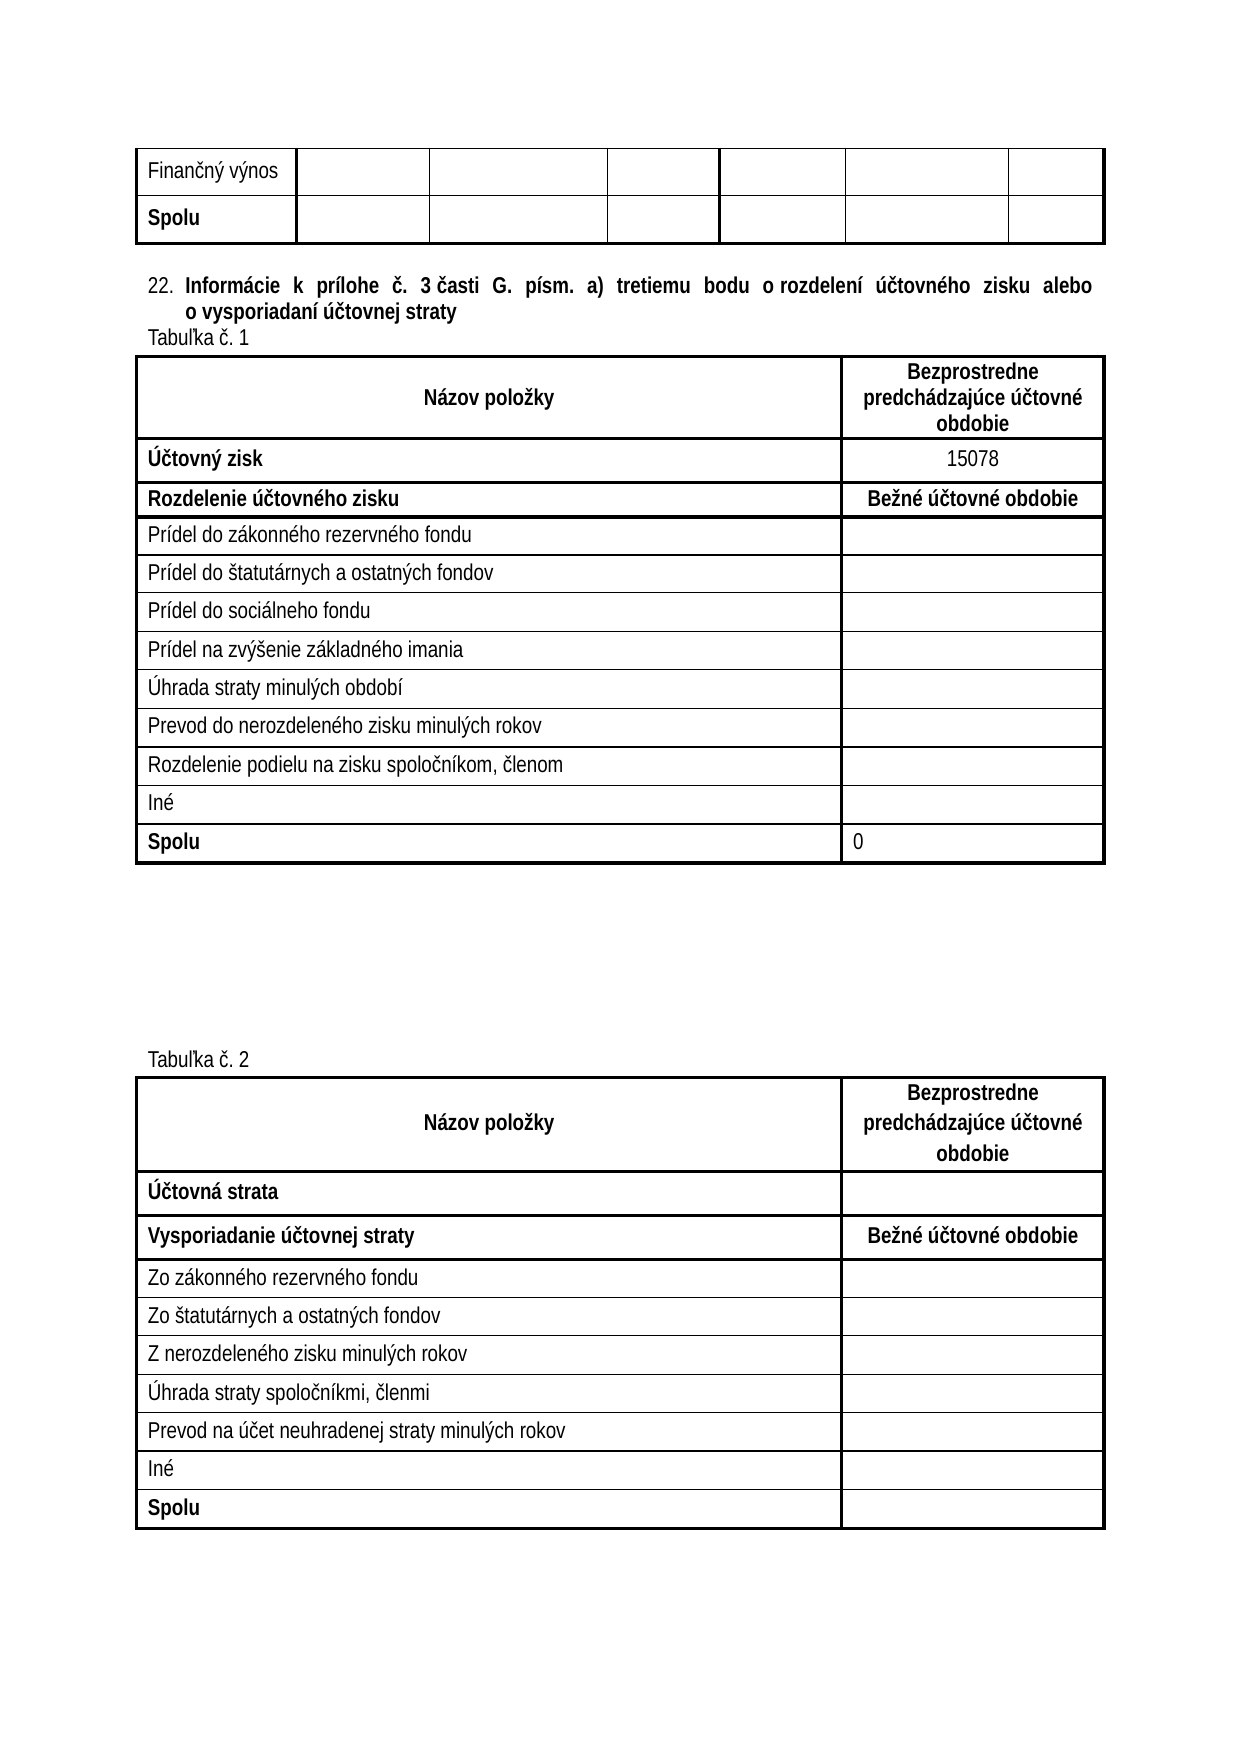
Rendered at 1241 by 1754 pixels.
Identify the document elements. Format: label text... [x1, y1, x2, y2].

table_cell [843, 1413, 1102, 1450]
table_cell [608, 196, 718, 242]
table_cell [843, 709, 1102, 746]
table_cell [843, 1336, 1102, 1373]
table_cell Z nerozdeleného zisku minulých rokov [138, 1336, 840, 1373]
table_cell Úhrada straty spoločníkmi, členmi [138, 1375, 840, 1412]
table_header Názov položky [138, 358, 840, 437]
table_cell Vysporiadanie účtovnej straty [138, 1217, 840, 1258]
table_cell Prídel do zákonného rezervného fondu [138, 519, 840, 554]
table_cell Iné [138, 1452, 840, 1489]
table_cell Prevod do nerozdeleného zisku minulých rokov [138, 709, 840, 746]
table_cell [430, 149, 607, 195]
table_cell Zo štatutárnych a ostatných fondov [138, 1298, 840, 1335]
text Tabuľka č. 1 [148, 324, 1093, 351]
table_cell Účtovná strata [138, 1173, 840, 1214]
table_header Bezprostredne predchádzajúce účtovné obdobie [843, 1079, 1102, 1170]
table_cell [1009, 149, 1102, 195]
table_cell Bežné účtovné obdobie [843, 484, 1102, 515]
table_cell [843, 1490, 1102, 1527]
table_cell Finančný výnos [138, 149, 295, 195]
table_cell [298, 149, 429, 195]
table_cell Prídel do sociálneho fondu [138, 593, 840, 631]
table_cell Prevod na účet neuhradenej straty minulých rokov [138, 1413, 840, 1450]
table_cell Zo zákonného rezervného fondu [138, 1261, 840, 1297]
table_cell [843, 1173, 1102, 1214]
table_cell [843, 1261, 1102, 1297]
table_cell Iné [138, 786, 840, 823]
table_cell [298, 196, 429, 242]
table_cell [843, 1298, 1102, 1335]
table_cell 0 [843, 825, 1102, 861]
table_cell Spolu [138, 825, 840, 861]
table_cell [721, 196, 845, 242]
table_cell [843, 786, 1102, 823]
table_cell [843, 748, 1102, 784]
table_cell [721, 149, 845, 195]
table_cell Prídel na zvýšenie základného imania [138, 632, 840, 669]
table_cell [843, 519, 1102, 554]
table_cell [846, 196, 1008, 242]
table_cell Bežné účtovné obdobie [843, 1217, 1102, 1258]
table_cell [608, 149, 718, 195]
table_header Bezprostredne predchádzajúce účtovné obdobie [843, 358, 1102, 437]
table_cell Rozdelenie podielu na zisku spoločníkom, členom [138, 748, 840, 784]
table_cell Úhrada straty minulých období [138, 670, 840, 708]
table_cell 15078 [843, 440, 1102, 481]
table_cell Účtovný zisk [138, 440, 840, 481]
title Informácie k prílohe č. 3 časti G. písm. a) tretiemu bodu o rozdelení účtovného zisku alebo o vysporiadaní účtovnej straty [148, 272, 1093, 324]
table_cell [843, 593, 1102, 631]
text Tabuľka č. 2 [148, 1046, 1093, 1072]
table_cell [843, 1452, 1102, 1489]
table_cell [843, 632, 1102, 669]
table_header Názov položky [138, 1079, 840, 1170]
table_cell Spolu [138, 196, 295, 242]
table_cell [843, 556, 1102, 592]
table_cell Prídel do štatutárnych a ostatných fondov [138, 556, 840, 592]
table_cell [846, 149, 1008, 195]
table_cell Rozdelenie účtovného zisku [138, 484, 840, 515]
table_cell [843, 1375, 1102, 1412]
table_cell [843, 670, 1102, 708]
table_cell [1009, 196, 1102, 242]
table_cell Spolu [138, 1490, 840, 1527]
table_cell [430, 196, 607, 242]
